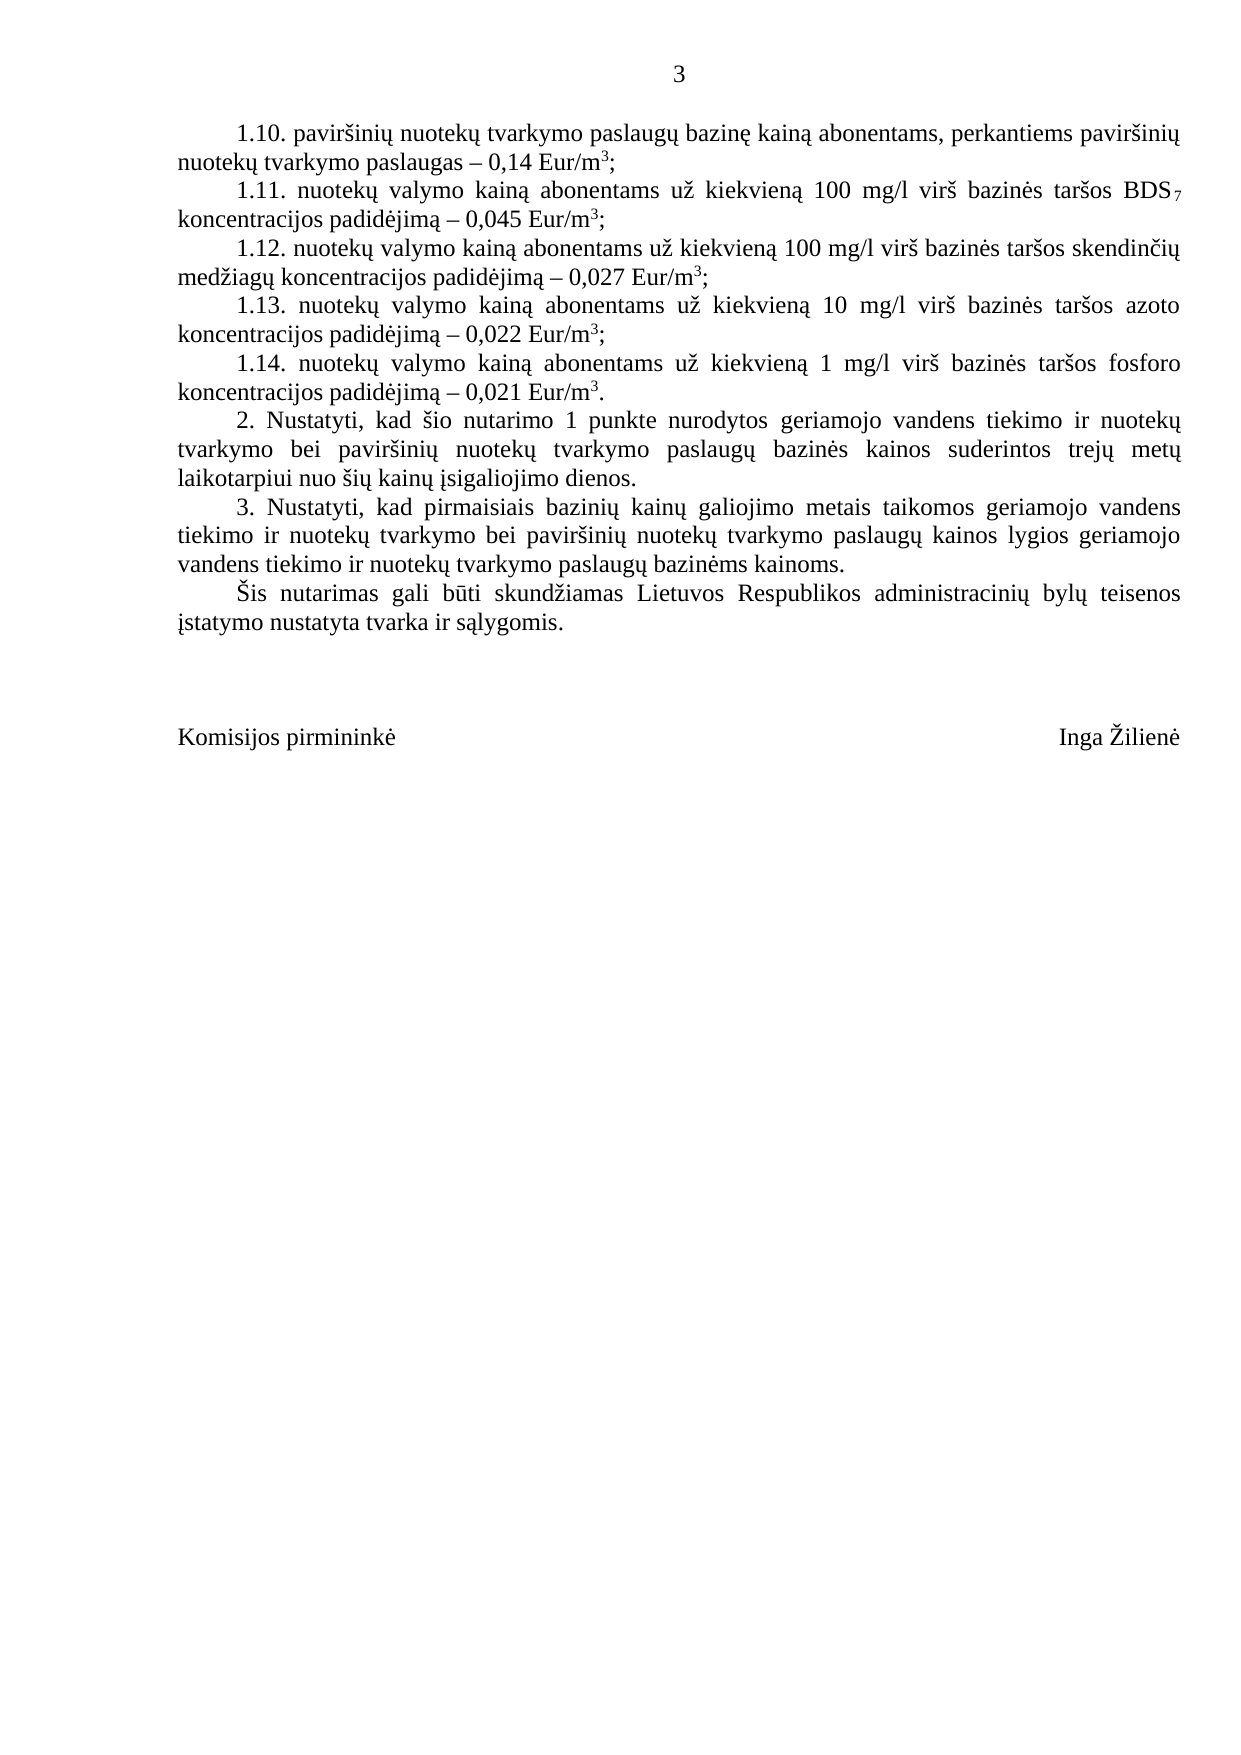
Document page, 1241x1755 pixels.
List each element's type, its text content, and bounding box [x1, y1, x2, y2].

text 3. Nustatyti, kad pirmaisiais bazinių kainų galiojimo metais taikomos geriamojo vandens tiekimo ir nuotekų tvarkymo bei paviršinių nuotekų tvarkymo paslaugų kainos lygios geriamojo vandens tiekimo ir nuotekų tvarkymo paslaugų bazinėms kainoms. [177, 492, 1181, 578]
text 1.13. nuotekų valymo kainą abonentams už kiekvieną 10 mg/l virš bazinės taršos azoto koncentracijos padidėjimą – 0,022 Eur/m3; [177, 291, 1181, 348]
text 1.12. nuotekų valymo kainą abonentams už kiekvieną 100 mg/l virš bazinės taršos skendinčių medžiagų koncentracijos padidėjimą – 0,027 Eur/m3; [177, 233, 1181, 291]
text Šis nutarimas gali būti skundžiamas Lietuvos Respublikos administracinių bylų teisenos įstatymo nustatyta tvarka ir sąlygomis. [177, 578, 1181, 636]
text 1.14. nuotekų valymo kainą abonentams už kiekvieną 1 mg/l virš bazinės taršos fosforo koncentracijos padidėjimą – 0,021 Eur/m3. [177, 348, 1181, 406]
text 1.10. paviršinių nuotekų tvarkymo paslaugų bazinę kainą abonentams, perkantiems paviršinių nuotekų tvarkymo paslaugas – 0,14 Eur/m3; [177, 118, 1181, 176]
text 1.11. nuotekų valymo kainą abonentams už kiekvieną 100 mg/l virš bazinės taršos BDS7 koncentracijos padidėjimą – 0,045 Eur/m3; [177, 176, 1181, 233]
text 2. Nustatyti, kad šio nutarimo 1 punkte nurodytos geriamojo vandens tiekimo ir nuotekų tvarkymo bei paviršinių nuotekų tvarkymo paslaugų bazinės kainos suderintos trejų metų laikotarpiui nuo šių kainų įsigaliojimo dienos. [177, 406, 1181, 492]
text Komisijos pirmininkė Inga Žilienė [177, 722, 1181, 751]
